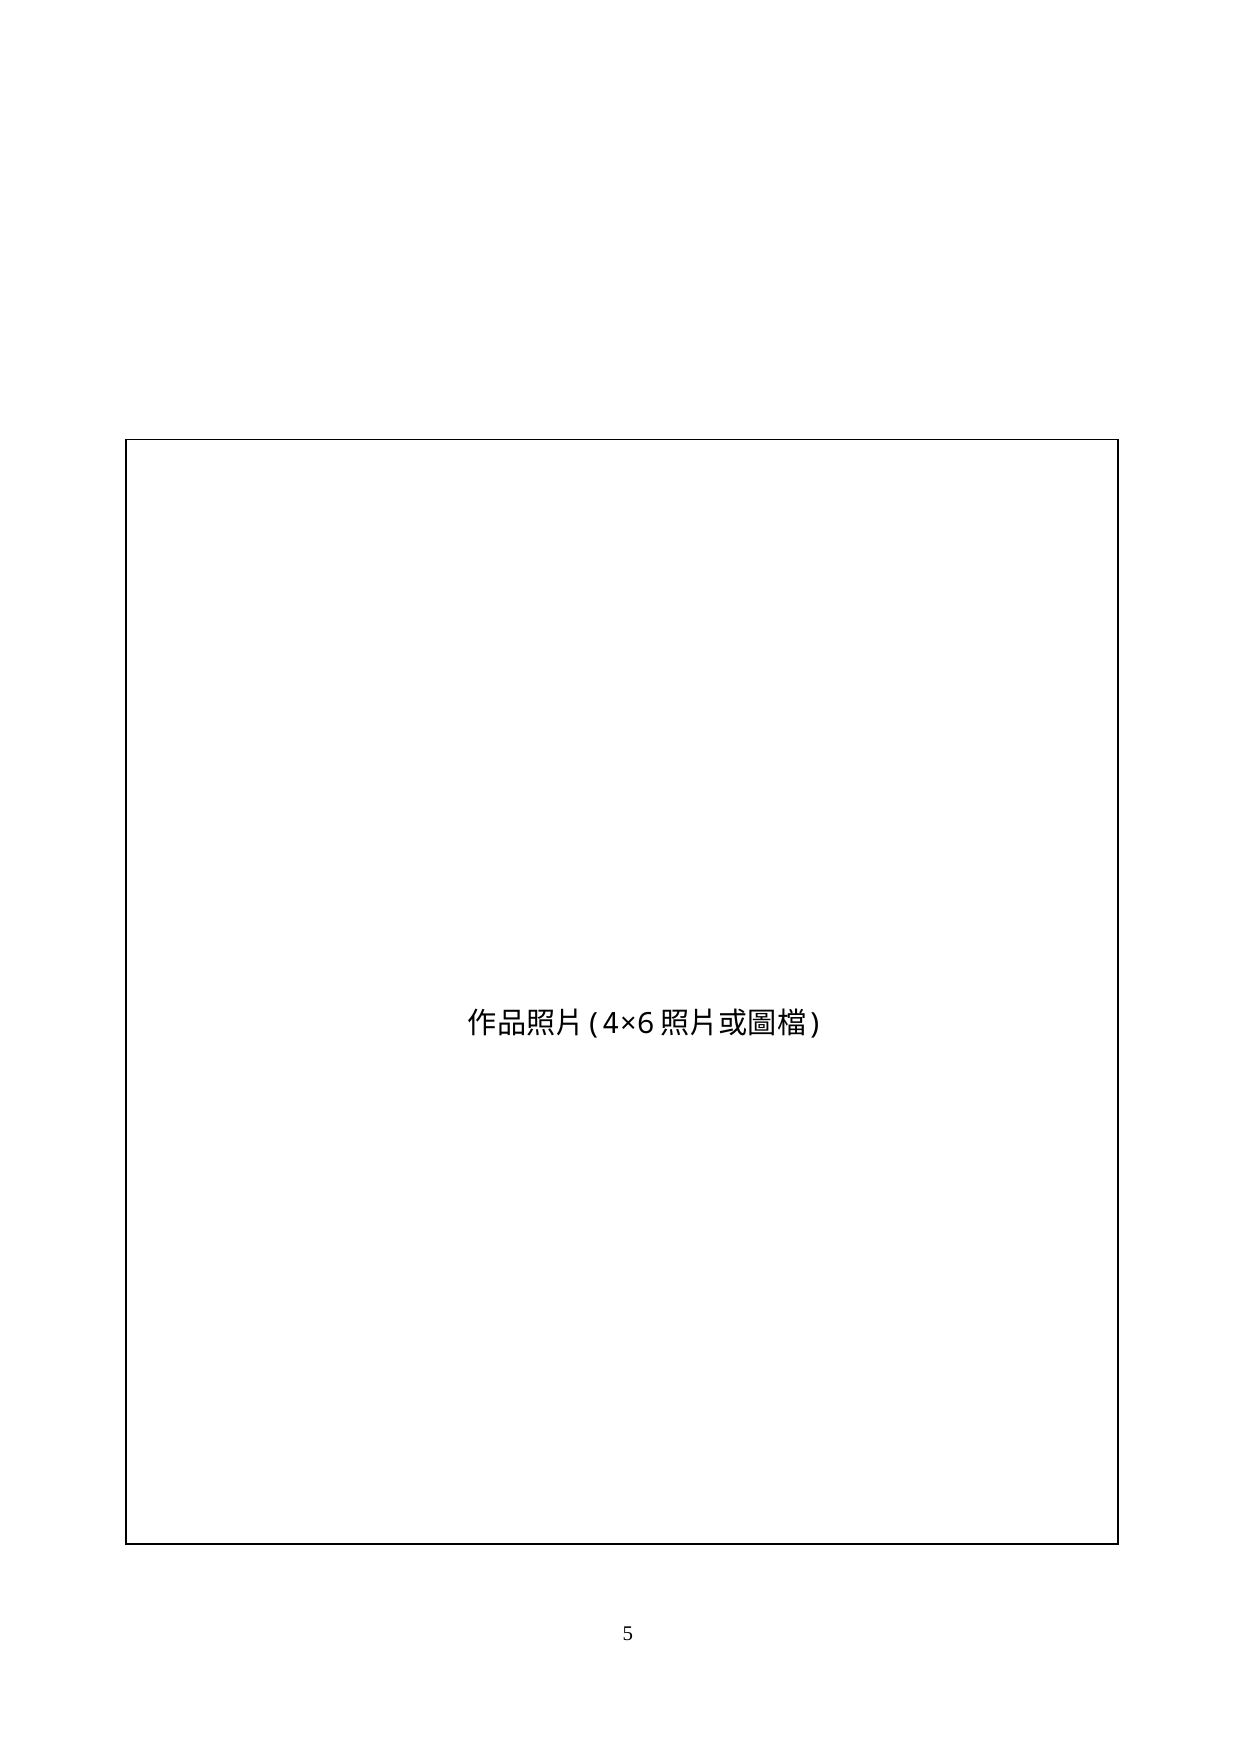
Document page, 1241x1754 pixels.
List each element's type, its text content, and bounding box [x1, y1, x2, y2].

text 作品照片(4×6照片或圖檔) [468, 1000, 899, 1042]
